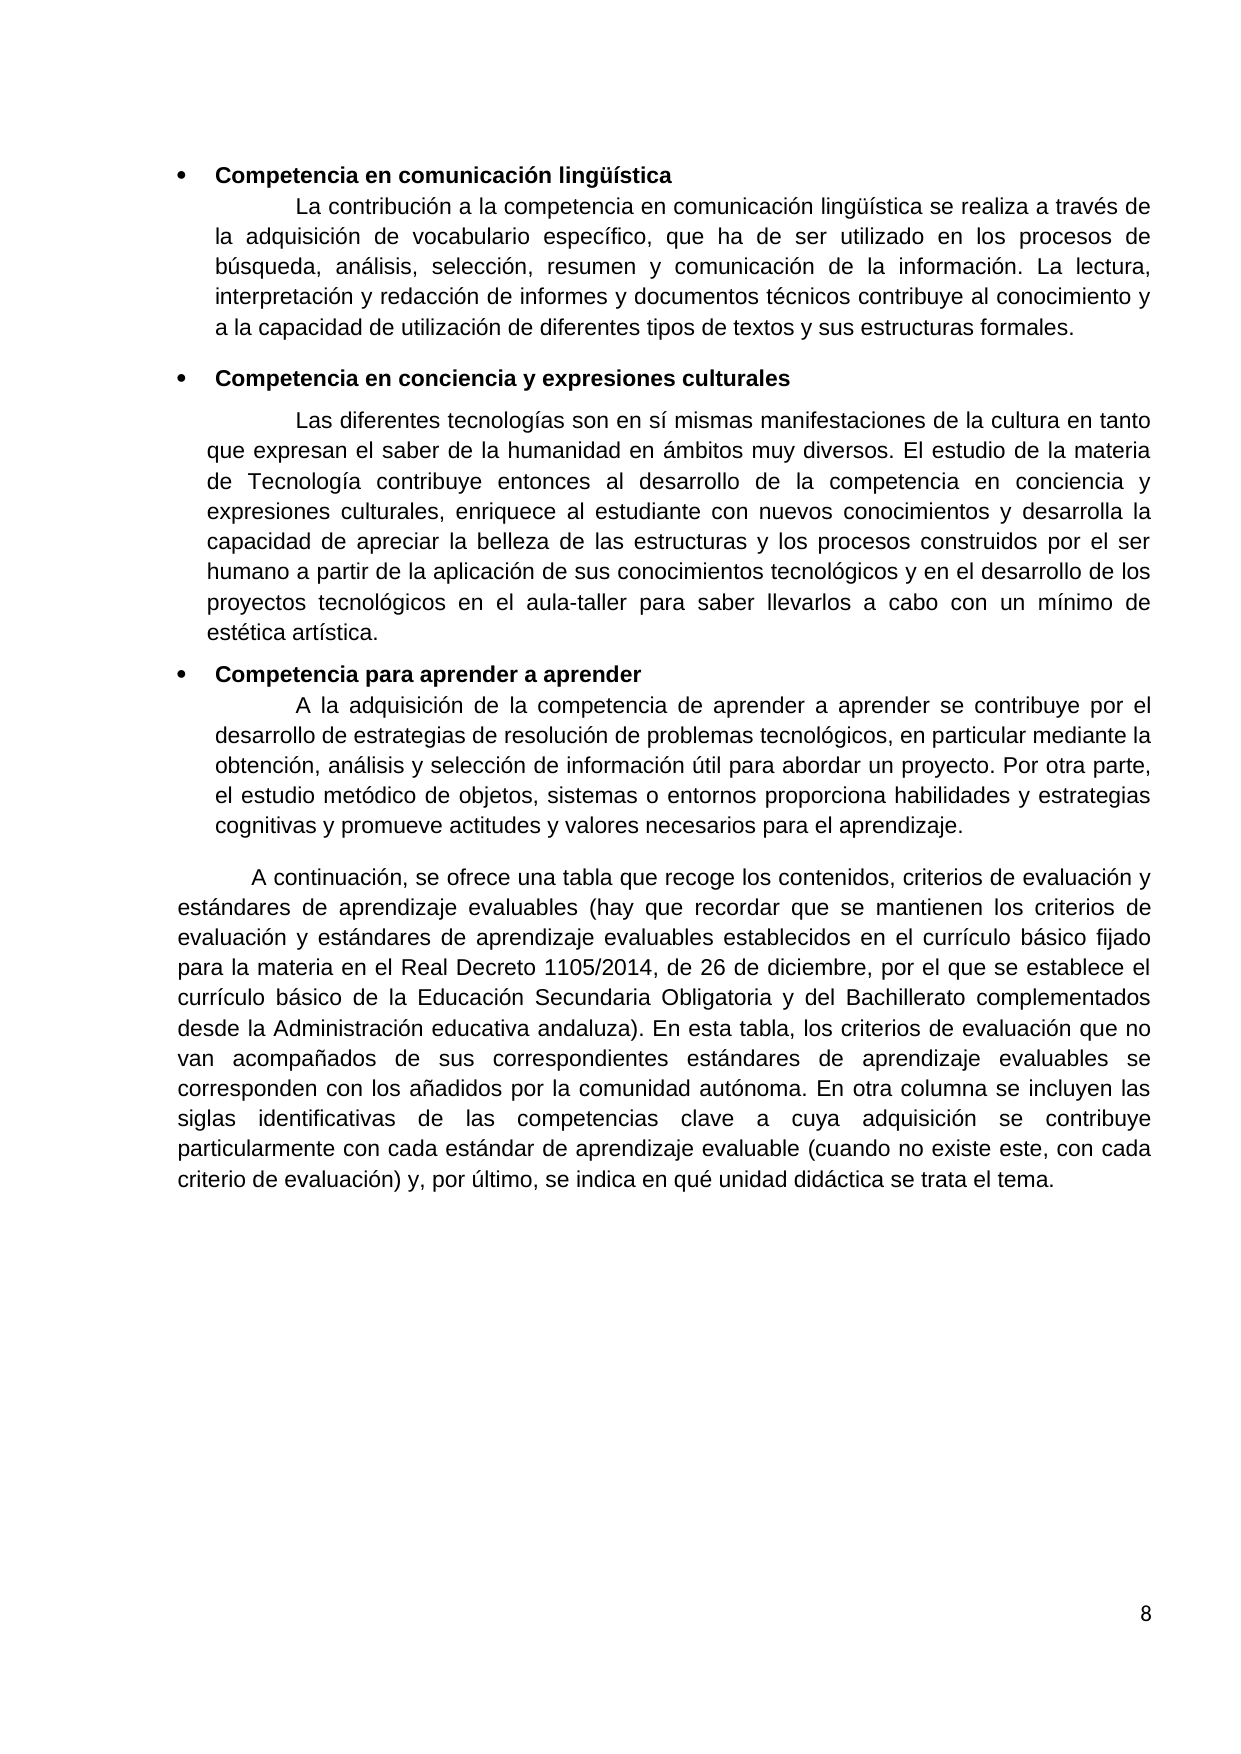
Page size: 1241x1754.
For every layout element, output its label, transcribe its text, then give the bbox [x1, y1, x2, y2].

list Competencia en conciencia y expresiones culturales [177, 364, 1152, 391]
text A la adquisición de la competencia de aprender a aprender se contribuye por el desarrollo de estrategias de resolución de problemas tecnológicos, en particular mediante la obtención, análisis y selección de información útil para abordar un proyecto. Por otra parte, el estudio metódico de objetos, sistemas o entornos proporciona habilidades y estrategias cognitivas y promueve actitudes y valores necesarios para el aprendizaje. [215, 692, 1152, 839]
text Las diferentes tecnologías son en sí mismas manifestaciones de la cultura en tanto que expresan el saber de la humanidad en ámbitos muy diversos. El estudio de la materia de Tecnología contribuye entonces al desarrollo de la competencia en conciencia y expresiones culturales, enriquece al estudiante con nuevos conocimientos y desarrolla la capacidad de apreciar la belleza de las estructuras y los procesos construidos por el ser humano a partir de la aplicación de sus conocimientos tecnológicos y en el desarrollo de los proyectos tecnológicos en el aula-taller para saber llevarlos a cabo con un mínimo de estética artística. [207, 407, 1152, 645]
list Competencia en comunicación lingüística [177, 162, 1152, 189]
text La contribución a la competencia en comunicación lingüística se realiza a través de la adquisición de vocabulario específico, que ha de ser utilizado en los procesos de búsqueda, análisis, selección, resumen y comunicación de la información. La lectura, interpretación y redacción de informes y documentos técnicos contribuye al conocimiento y a la capacidad de utilización de diferentes tipos de textos y sus estructuras formales. [215, 193, 1152, 340]
list Competencia para aprender a aprender [177, 661, 1152, 688]
text A continuación, se ofrece una tabla que recoge los contenidos, criterios de evaluación y estándares de aprendizaje evaluables (hay que recordar que se mantienen los criterios de evaluación y estándares de aprendizaje evaluables establecidos en el currículo básico fijado para la materia en el Real Decreto 1105/2014, de 26 de diciembre, por el que se establece el currículo básico de la Educación Secundaria Obligatoria y del Bachillerato complementados desde la Administración educativa andaluza). En esta tabla, los criterios de evaluación que no van acompañados de sus correspondientes estándares de aprendizaje evaluables se corresponden con los añadidos por la comunidad autónoma. En otra columna se incluyen las siglas identificativas de las competencias clave a cuya adquisición se contribuye particularmente con cada estándar de aprendizaje evaluable (cuando no existe este, con cada criterio de evaluación) y, por último, se indica en qué unidad didáctica se trata el tema. [177, 863, 1152, 1192]
